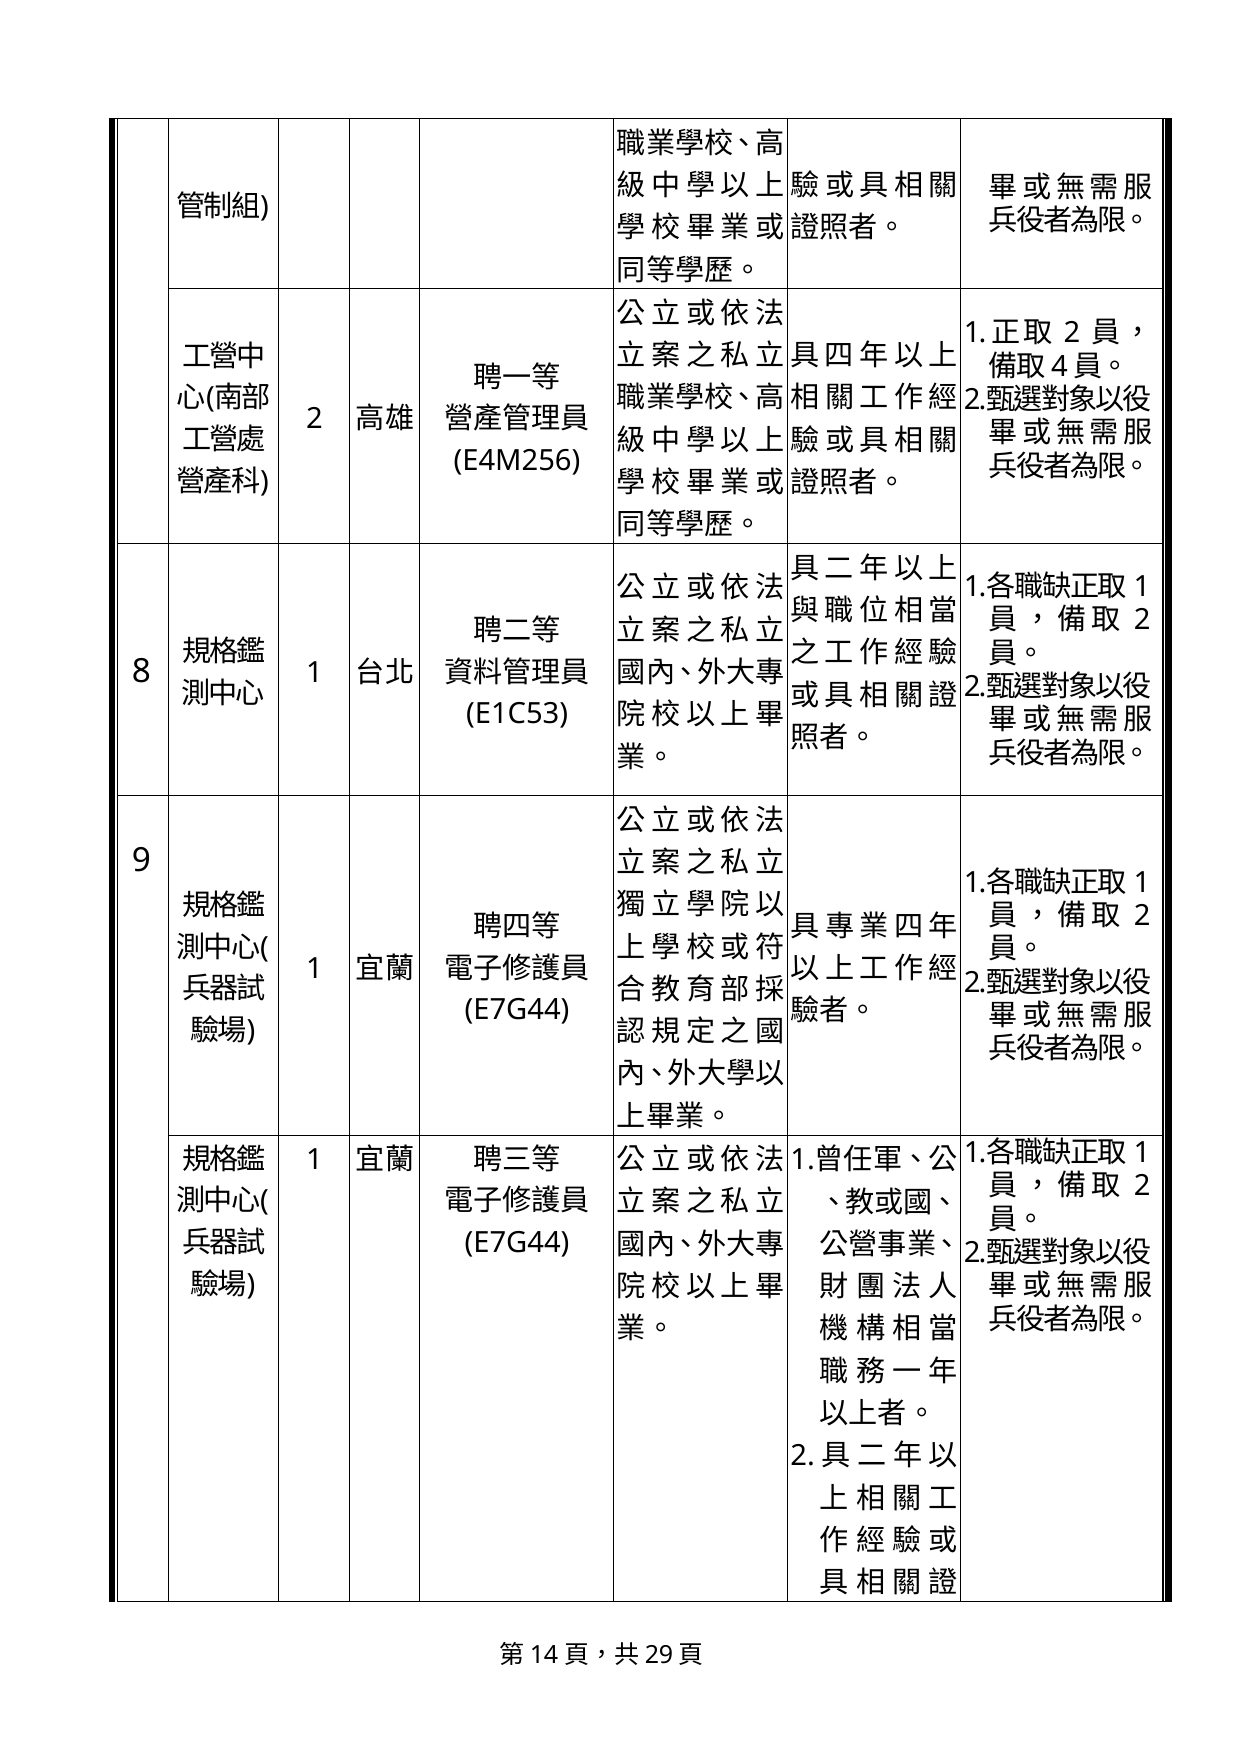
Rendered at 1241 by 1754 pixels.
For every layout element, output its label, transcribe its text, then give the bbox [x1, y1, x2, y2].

table_cell 聘二等 資料管理員(E1C53) [420, 544, 613, 795]
table_cell 聘三等 電子修護員 (E7G44) [420, 1136, 613, 1601]
table_cell 具專業四年以上工作經驗者。 [788, 796, 960, 1135]
table_cell 管制組) [169, 119, 278, 288]
table_cell 公立或依法立案之私立獨立學院以上學校或符合教育部採認規定之國內、外大學以上畢業。 [614, 796, 787, 1135]
table_cell 規格鑑測中心 [169, 544, 278, 795]
table_cell 9 [118, 796, 168, 1601]
table_cell 畢或無需服兵役者為限。 [961, 119, 1162, 288]
table_cell 具四年以上相關工作經驗或具相關證照者。 [788, 289, 960, 543]
table_cell 驗或具相關證照者。 [788, 119, 960, 288]
table_cell 公立或依法立案之私立國內、外大專院校以上畢業。 [614, 544, 787, 795]
table_cell [118, 119, 168, 543]
table_cell 公立或依法立案之私立國內、外大專院校以上畢業。 [614, 1136, 787, 1601]
table_cell 職業學校、高級中學以上學校畢業或同等學歷。 [614, 119, 787, 288]
table_cell 1 [279, 544, 349, 795]
table_cell 聘一等 營產管理員(E4M256) [420, 289, 613, 543]
table_cell 公立或依法立案之私立職業學校、高級中學以上學校畢業或同等學歷。 [614, 289, 787, 543]
table_cell [279, 119, 349, 288]
table_cell [420, 119, 613, 288]
table_cell 具二年以上與職位相當之工作經驗或具相關證照者。 [788, 544, 960, 795]
table_cell 台北 [350, 544, 419, 795]
table_cell 高雄 [350, 289, 419, 543]
table_cell 聘四等 電子修護員 (E7G44) [420, 796, 613, 1135]
table_cell 1 [279, 1136, 349, 1601]
table_cell [350, 119, 419, 288]
table_cell 1 [279, 796, 349, 1135]
table_cell 1.曾任軍、公、教或國、公營事業、財團法人機構相當職務一年以上者。 2.具二年以上相關工作經驗或具相關證 [788, 1136, 960, 1601]
table_cell 工營中心(南部工營處營產科) [169, 289, 278, 543]
table_cell 1.各職缺正取1員，備取2員。 2.甄選對象以役畢或無需服兵役者為限。 [961, 796, 1162, 1135]
table_cell 宜蘭 [350, 1136, 419, 1601]
table_cell 規格鑑測中心(兵器試驗場) [169, 796, 278, 1135]
table_cell 規格鑑測中心(兵器試驗場) [169, 1136, 278, 1601]
table_cell 1.各職缺正取1員，備取2員。 2.甄選對象以役畢或無需服兵役者為限。 [961, 544, 1162, 795]
table_cell 1.正取2員，備取4員。 2.甄選對象以役畢或無需服兵役者為限。 [961, 289, 1162, 543]
table_cell 2 [279, 289, 349, 543]
table_cell 1.各職缺正取1員，備取2員。 2.甄選對象以役畢或無需服兵役者為限。 [961, 1136, 1162, 1601]
table_cell 8 [118, 544, 168, 795]
table_cell 宜蘭 [350, 796, 419, 1135]
